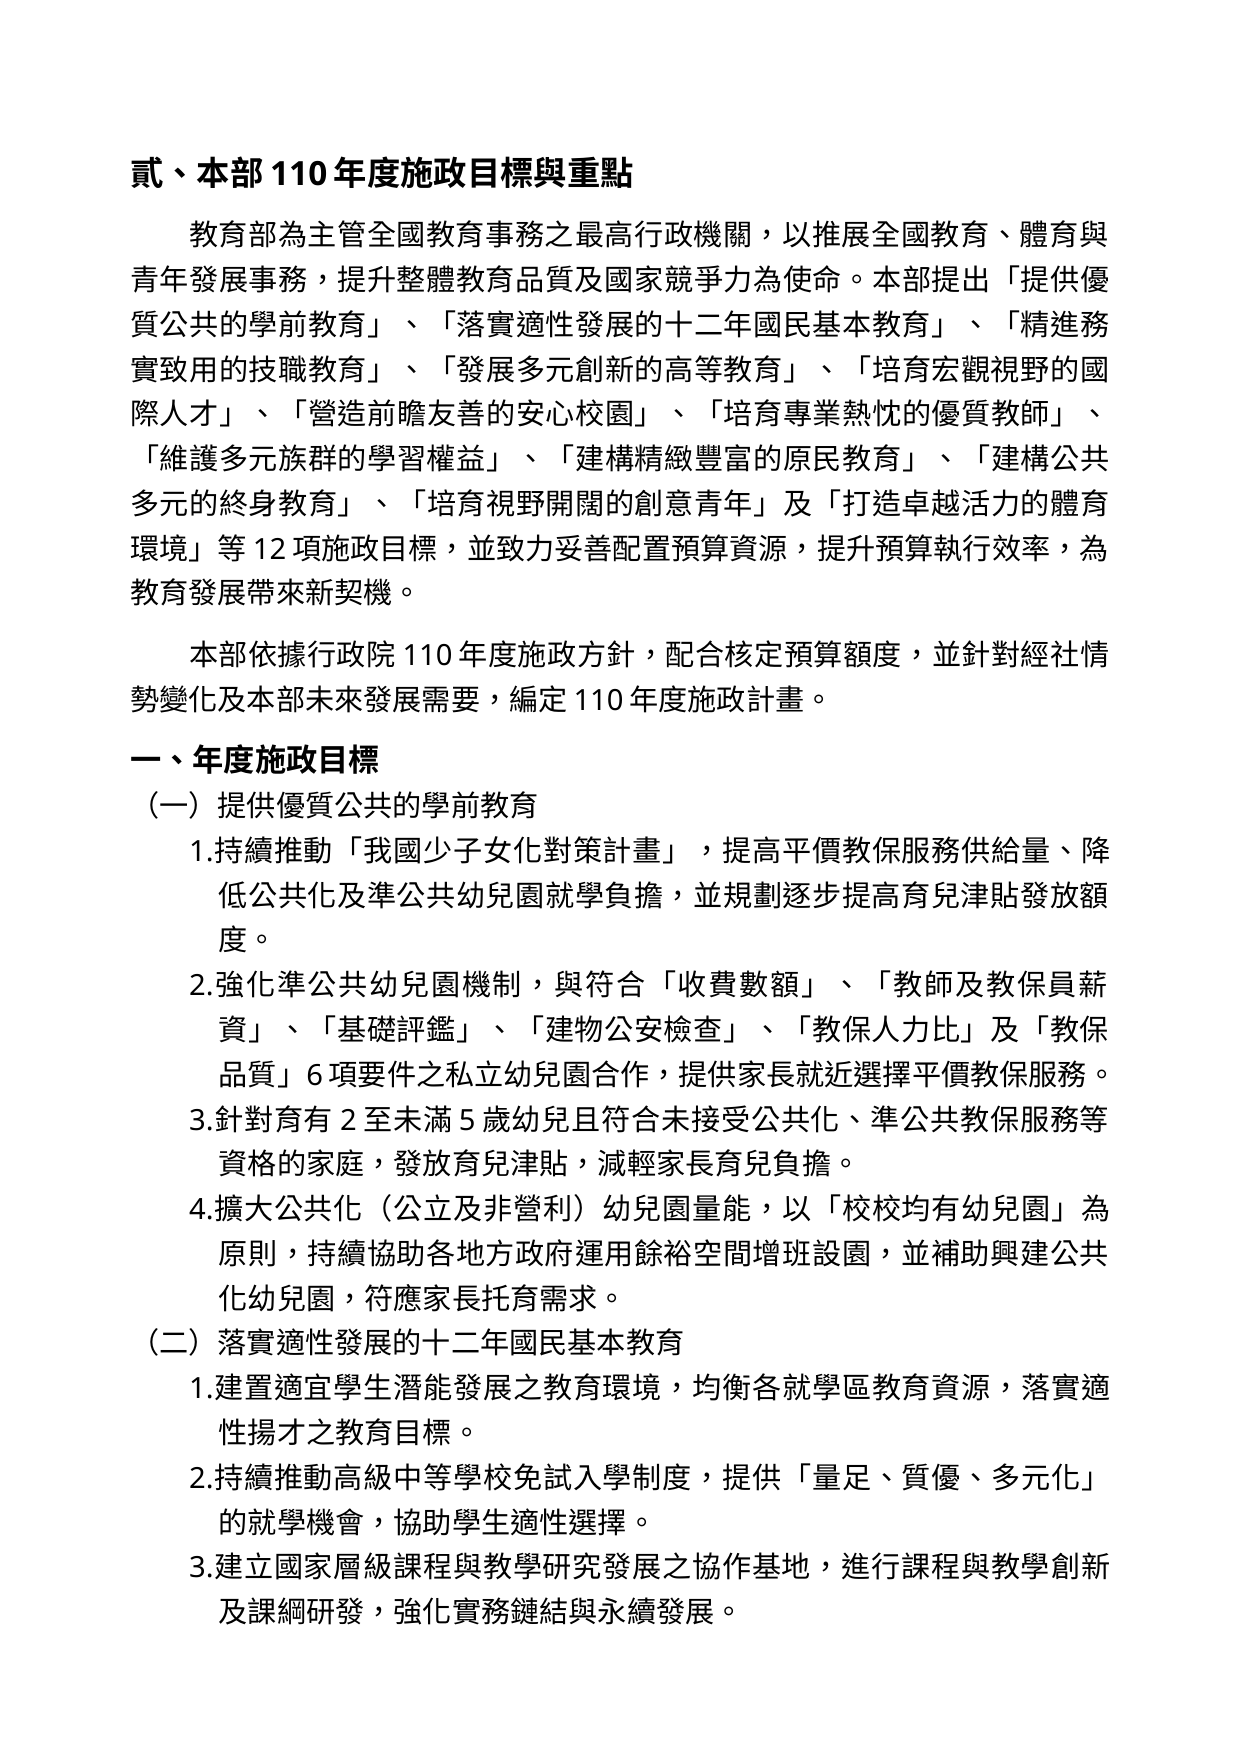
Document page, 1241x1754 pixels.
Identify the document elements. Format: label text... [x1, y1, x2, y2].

text 1.持續推動「我國少子女化對策計畫」，提高平價教保服務供給量、降低公共化及準公共幼兒園就學負擔，並規劃逐步提高育兒津貼發放額度。 [189, 825, 1110, 960]
text 一、年度施政目標 [130, 736, 1110, 781]
text 貳、本部110年度施政目標與重點 [130, 156, 1110, 193]
text 教育部為主管全國教育事務之最高行政機關，以推展全國教育、體育與青年發展事務，提升整體教育品質及國家競爭力為使命。本部提出「提供優質公共的學前教育」、「落實適性發展的十二年國民基本教育」、「精進務實致用的技職教育」、「發展多元創新的高等教育」、「培育宏觀視野的國際人才」、「營造前瞻友善的安心校園」、「培育專業熱忱的優質教師」、「維護多元族群的學習權益」、「建構精緻豐富的原民教育」、「建構公共多元的終身教育」、「培育視野開闊的創意青年」及「打造卓越活力的體育環境」等12項施政目標，並致力妥善配置預算資源，提升預算執行效率，為教育發展帶來新契機。 [130, 210, 1110, 613]
text （一）提供優質公共的學前教育 [130, 781, 1110, 825]
text 1.建置適宜學生潛能發展之教育環境，均衡各就學區教育資源，落實適性揚才之教育目標。 [189, 1363, 1110, 1452]
text 4.擴大公共化（公立及非營利）幼兒園量能，以「校校均有幼兒園」為原則，持續協助各地方政府運用餘裕空間增班設園，並補助興建公共化幼兒園，符應家長托育需求。 [189, 1184, 1110, 1318]
text 2.強化準公共幼兒園機制，與符合「收費數額」、「教師及教保員薪資」、「基礎評鑑」、「建物公安檢查」、「教保人力比」及「教保品質」6項要件之私立幼兒園合作，提供家長就近選擇平價教保服務。 [189, 960, 1110, 1094]
text 3.建立國家層級課程與教學研究發展之協作基地，進行課程與教學創新及課綱研發，強化實務鏈結與永續發展。 [189, 1542, 1110, 1632]
text 3.針對育有2至未滿5歲幼兒且符合未接受公共化、準公共教保服務等資格的家庭，發放育兒津貼，減輕家長育兒負擔。 [189, 1094, 1110, 1184]
text 2.持續推動高級中等學校免試入學制度，提供「量足、質優、多元化」的就學機會，協助學生適性選擇。 [189, 1452, 1110, 1542]
text 本部依據行政院110年度施政方針，配合核定預算額度，並針對經社情勢變化及本部未來發展需要，編定110年度施政計畫。 [130, 629, 1110, 719]
text （二）落實適性發展的十二年國民基本教育 [130, 1318, 1110, 1363]
